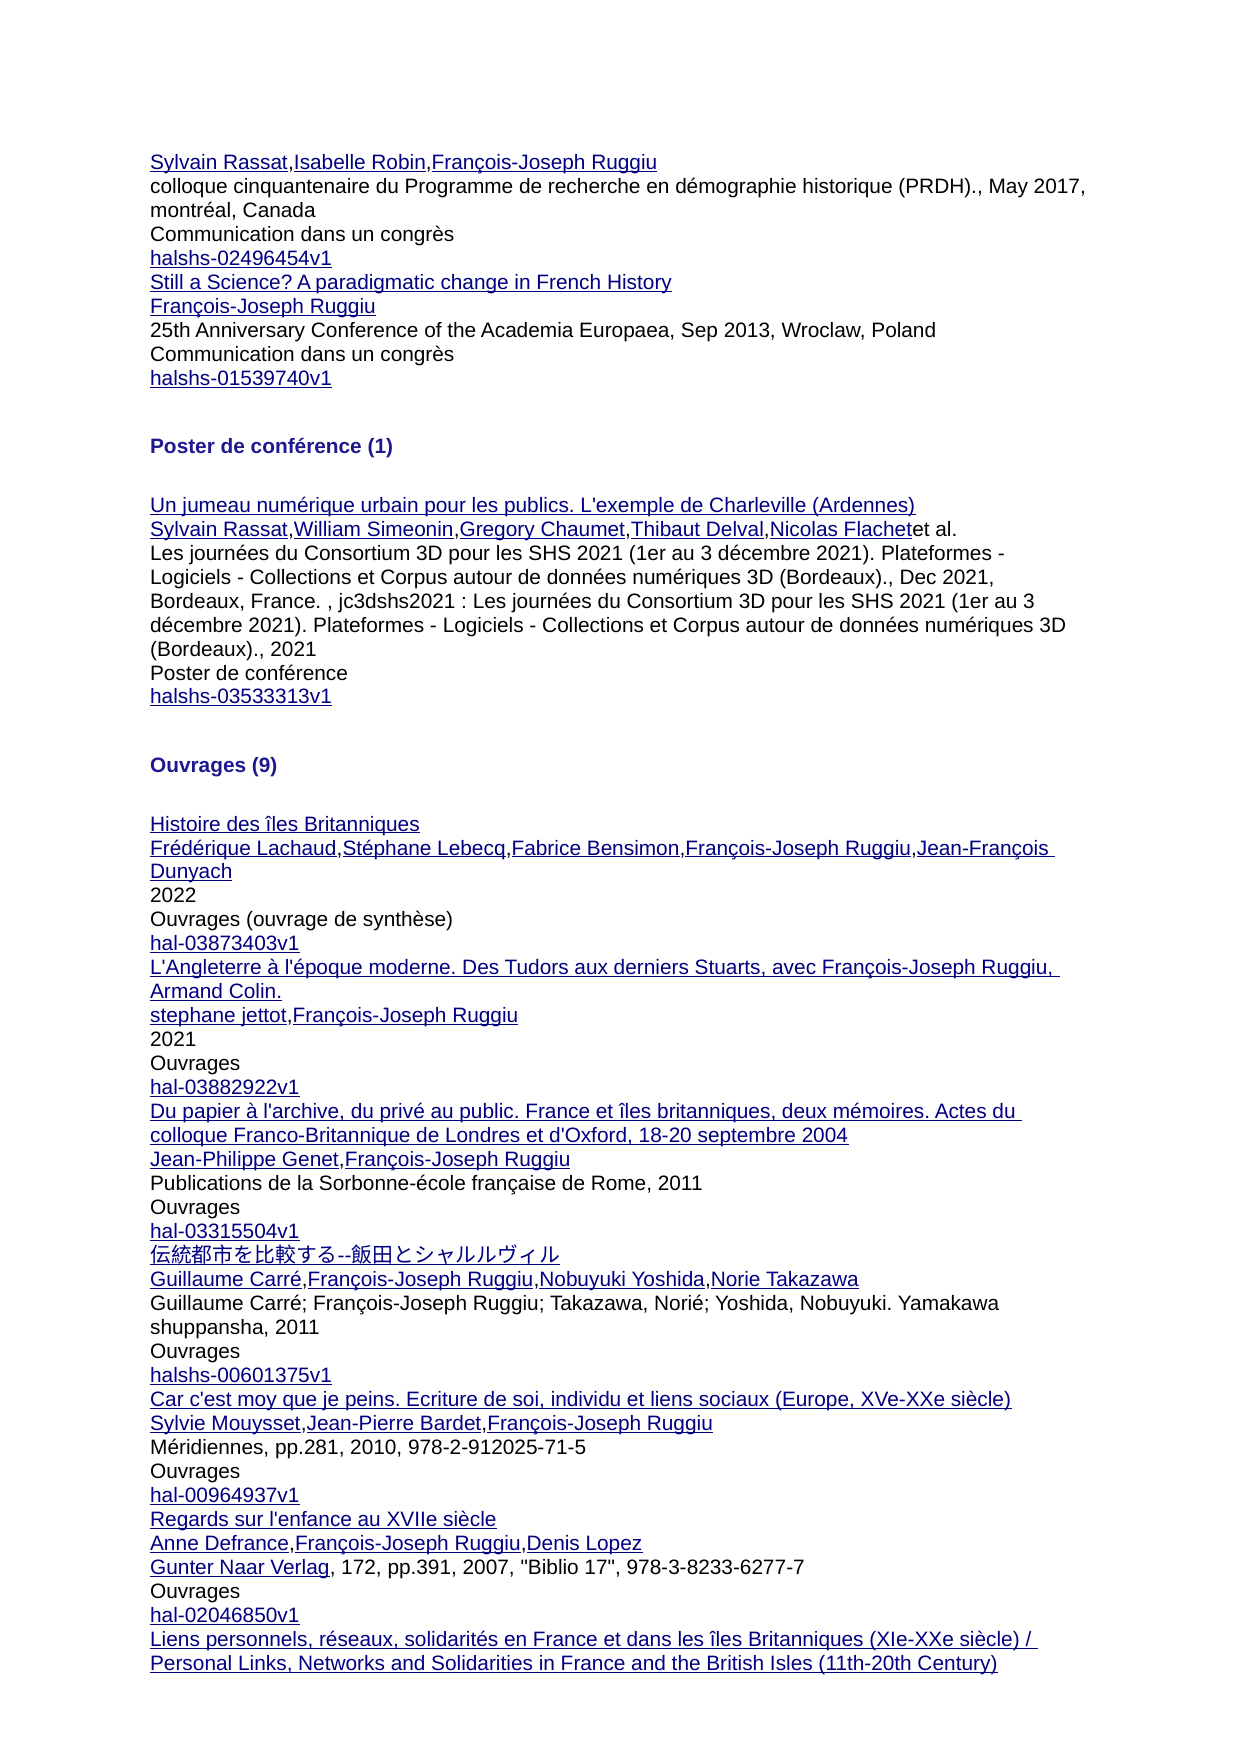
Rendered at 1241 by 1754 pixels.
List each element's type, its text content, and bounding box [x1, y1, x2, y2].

table_cell Du papier à l'archive, du privé au public. France et îles britanniques, deux mémoires. Actes du colloque Franco-Britannique de Londres et d'Oxford, 18-20 septembre 2004 Jean-Philippe Genet,François-Joseph Ruggiu Publications de la Sorbonne-école française de Rome, 2011 Ouvrages hal-03315504v1 [150, 1099, 1090, 1243]
table_cell Sylvain Rassat,Isabelle Robin,François-Joseph Ruggiu colloque cinquantenaire du Programme de recherche en démographie historique (PRDH)., May 2017, montréal, Canada Communication dans un congrès halshs-02496454v1 [150, 150, 1090, 270]
table_cell Liens personnels, réseaux, solidarités en France et dans les îles Britanniques (XIe-XXe siècle) / Personal Links, Networks and Solidarities in France and the British Isles (11th-20th Century) [150, 1627, 1090, 1674]
table_cell Car c'est moy que je peins. Ecriture de soi, individu et liens sociaux (Europe, XVe-XXe siècle) Sylvie Mouysset,Jean-Pierre Bardet,François-Joseph Ruggiu Méridiennes, pp.281, 2010, 978-2-912025-71-5 Ouvrages hal-00964937v1 [150, 1387, 1090, 1507]
table_cell Still a Science? A paradigmatic change in French History François-Joseph Ruggiu 25th Anniversary Conference of the Academia Europaea, Sep 2013, Wroclaw, Poland Communication dans un congrès halshs-01539740v1 [150, 270, 1090, 389]
subtitle Ouvrages (9) [150, 753, 1090, 777]
table_cell 伝統都市を比較する--飯田とシャルルヴィル Guillaume Carré,François-Joseph Ruggiu,Nobuyuki Yoshida,Norie Takazawa Guillaume Carré; François-Joseph Ruggiu; Takazawa, Norié; Yoshida, Nobuyuki. Yamakawa shuppansha, 2011 Ouvrages halshs-00601375v1 [150, 1243, 1090, 1387]
table_header Un jumeau numérique urbain pour les publics. L'exemple de Charleville (Ardennes) Sylvain Rassat,William Simeonin,Gregory Chaumet,Thibaut Delval,Nicolas Flachetet al. Les journées du Consortium 3D pour les SHS 2021 (1er au 3 décembre 2021). Plateformes - Logiciels - Collections et Corpus autour de données numériques 3D (Bordeaux)., Dec 2021, Bordeaux, France. , jc3dshs2021 : Les journées du Consortium 3D pour les SHS 2021 (1er au 3 décembre 2021). Plateformes - Logiciels - Collections et Corpus autour de données numériques 3D (Bordeaux)., 2021 Poster de conférence halshs-03533313v1 [150, 493, 1090, 708]
subtitle Poster de conférence (1) [150, 434, 1090, 458]
table_cell L'Angleterre à l'époque moderne. Des Tudors aux derniers Stuarts, avec François-Joseph Ruggiu, Armand Colin. stephane jettot,François-Joseph Ruggiu 2021 Ouvrages hal-03882922v1 [150, 955, 1090, 1099]
table_cell Regards sur l'enfance au XVIIe siècle Anne Defrance,François-Joseph Ruggiu,Denis Lopez Gunter Naar Verlag, 172, pp.391, 2007, "Biblio 17", 978-3-8233-6277-7 Ouvrages hal-02046850v1 [150, 1507, 1090, 1627]
table_header Histoire des îles Britanniques Frédérique Lachaud,Stéphane Lebecq,Fabrice Bensimon,François-Joseph Ruggiu,Jean-François Dunyach 2022 Ouvrages (ouvrage de synthèse) hal-03873403v1 [150, 811, 1090, 955]
